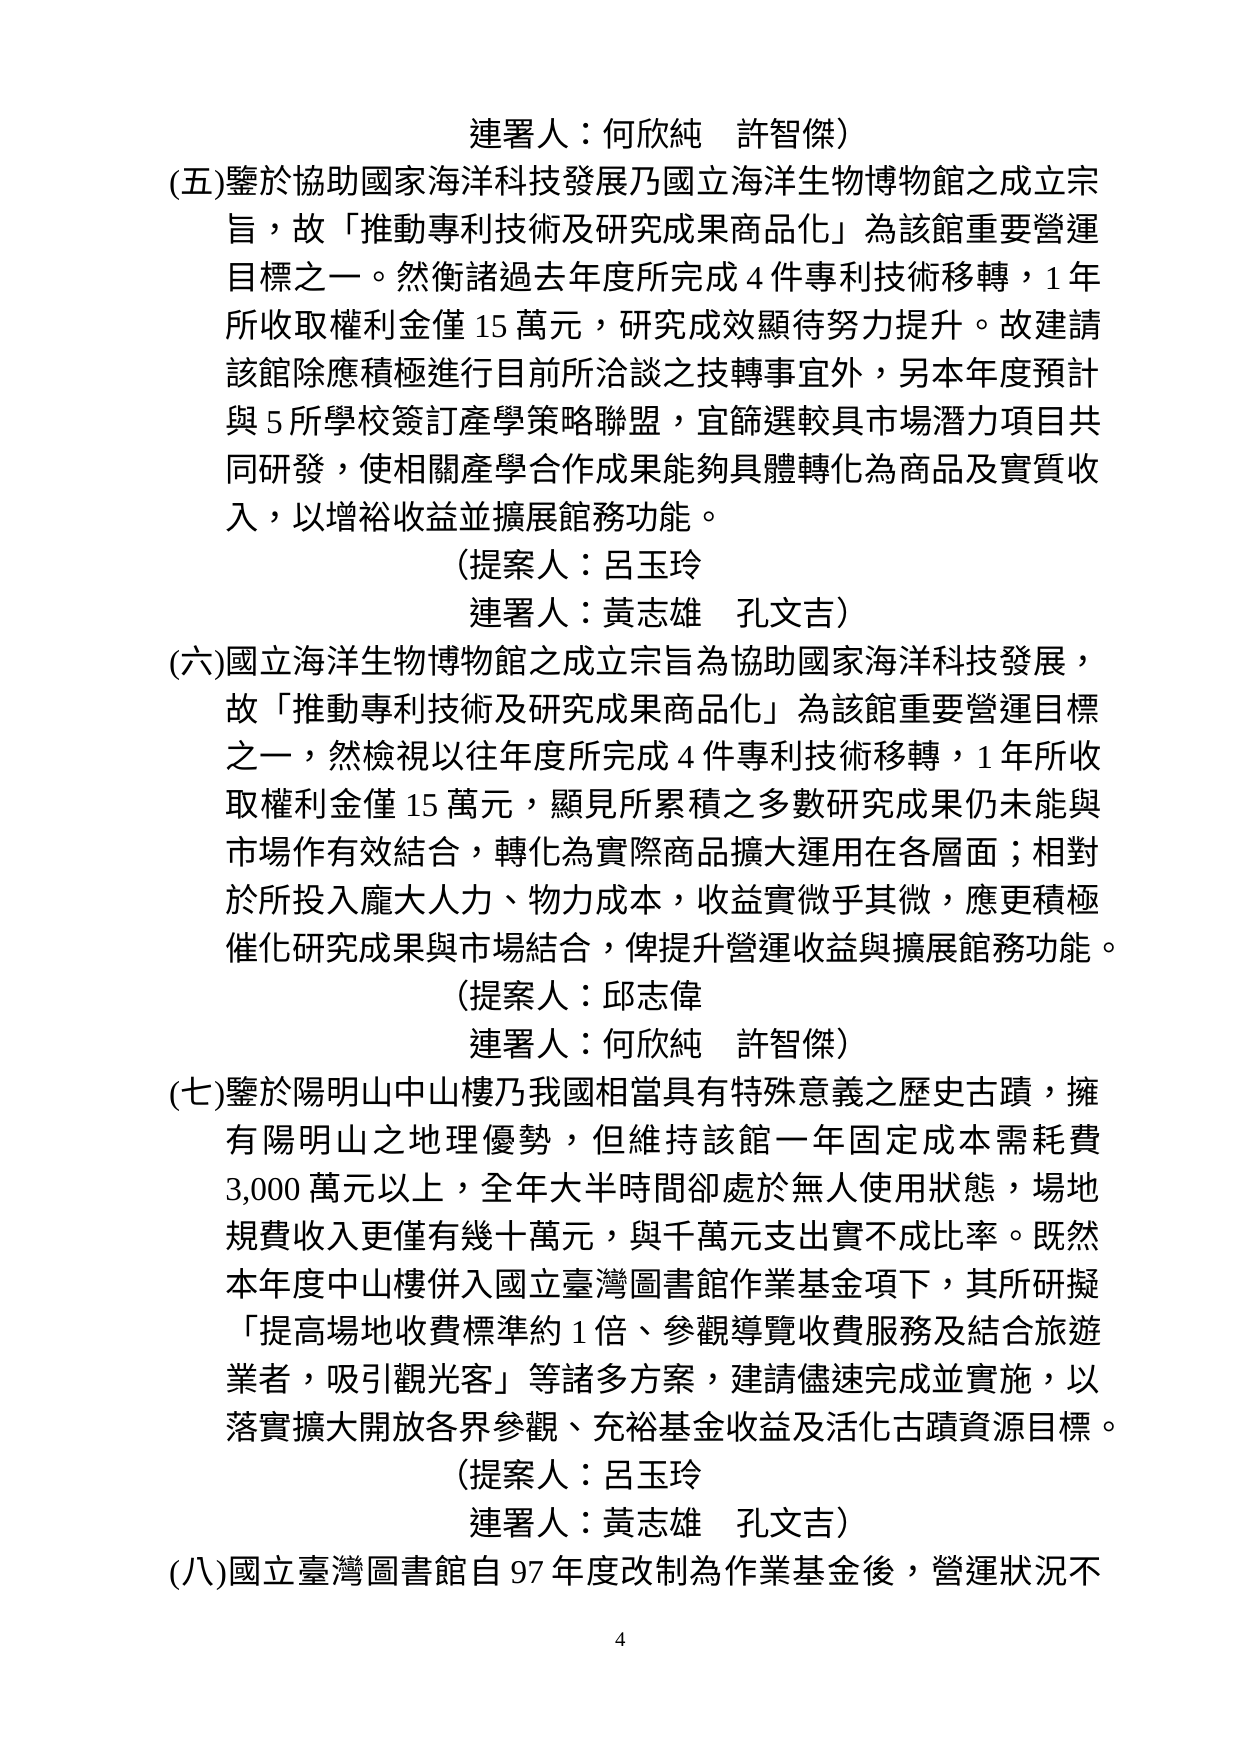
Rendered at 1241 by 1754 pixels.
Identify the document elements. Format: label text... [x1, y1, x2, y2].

text （提案人：邱志偉 [136, 970, 1104, 1018]
text 連署人：何欣純 許智傑） [136, 108, 1104, 156]
text 連署人：黃志雄 孔文吉） [136, 1497, 1104, 1545]
text 連署人：黃志雄 孔文吉） [136, 587, 1104, 635]
text (五)鑒於協助國家海洋科技發展乃國立海洋生物博物館之成立宗旨，故「推動專利技術及研究成果商品化」為該館重要營運目標之一。然衡諸過去年度所完成4件專利技術移轉，1年所收取權利金僅15萬元，研究成效顯待努力提升。故建請該館除應積極進行目前所洽談之技轉事宜外，另本年度預計與5所學校簽訂產學策略聯盟，宜篩選較具市場潛力項目共同研發，使相關產學合作成果能夠具體轉化為商品及實質收入，以增裕收益並擴展館務功能。 [169, 156, 1102, 539]
text (八)國立臺灣圖書館自97年度改制為作業基金後，營運狀況不 [169, 1545, 1102, 1593]
text （提案人：呂玉玲 [136, 539, 1104, 587]
text (七)鑒於陽明山中山樓乃我國相當具有特殊意義之歷史古蹟，擁有陽明山之地理優勢，但維持該館一年固定成本需耗費3,000萬元以上，全年大半時間卻處於無人使用狀態，場地規費收入更僅有幾十萬元，與千萬元支出實不成比率。既然本年度中山樓併入國立臺灣圖書館作業基金項下，其所研擬「提高場地收費標準約1倍、參觀導覽收費服務及結合旅遊業者，吸引觀光客」等諸多方案，建請儘速完成並實施，以落實擴大開放各界參觀、充裕基金收益及活化古蹟資源目標。 [169, 1066, 1102, 1449]
text (六)國立海洋生物博物館之成立宗旨為協助國家海洋科技發展，故「推動專利技術及研究成果商品化」為該館重要營運目標之一，然檢視以往年度所完成4件專利技術移轉，1年所收取權利金僅15萬元，顯見所累積之多數研究成果仍未能與市場作有效結合，轉化為實際商品擴大運用在各層面；相對於所投入龐大人力、物力成本，收益實微乎其微，應更積極催化研究成果與市場結合，俾提升營運收益與擴展館務功能。 [169, 635, 1102, 970]
text （提案人：呂玉玲 [136, 1449, 1104, 1497]
text 連署人：何欣純 許智傑） [136, 1018, 1104, 1066]
